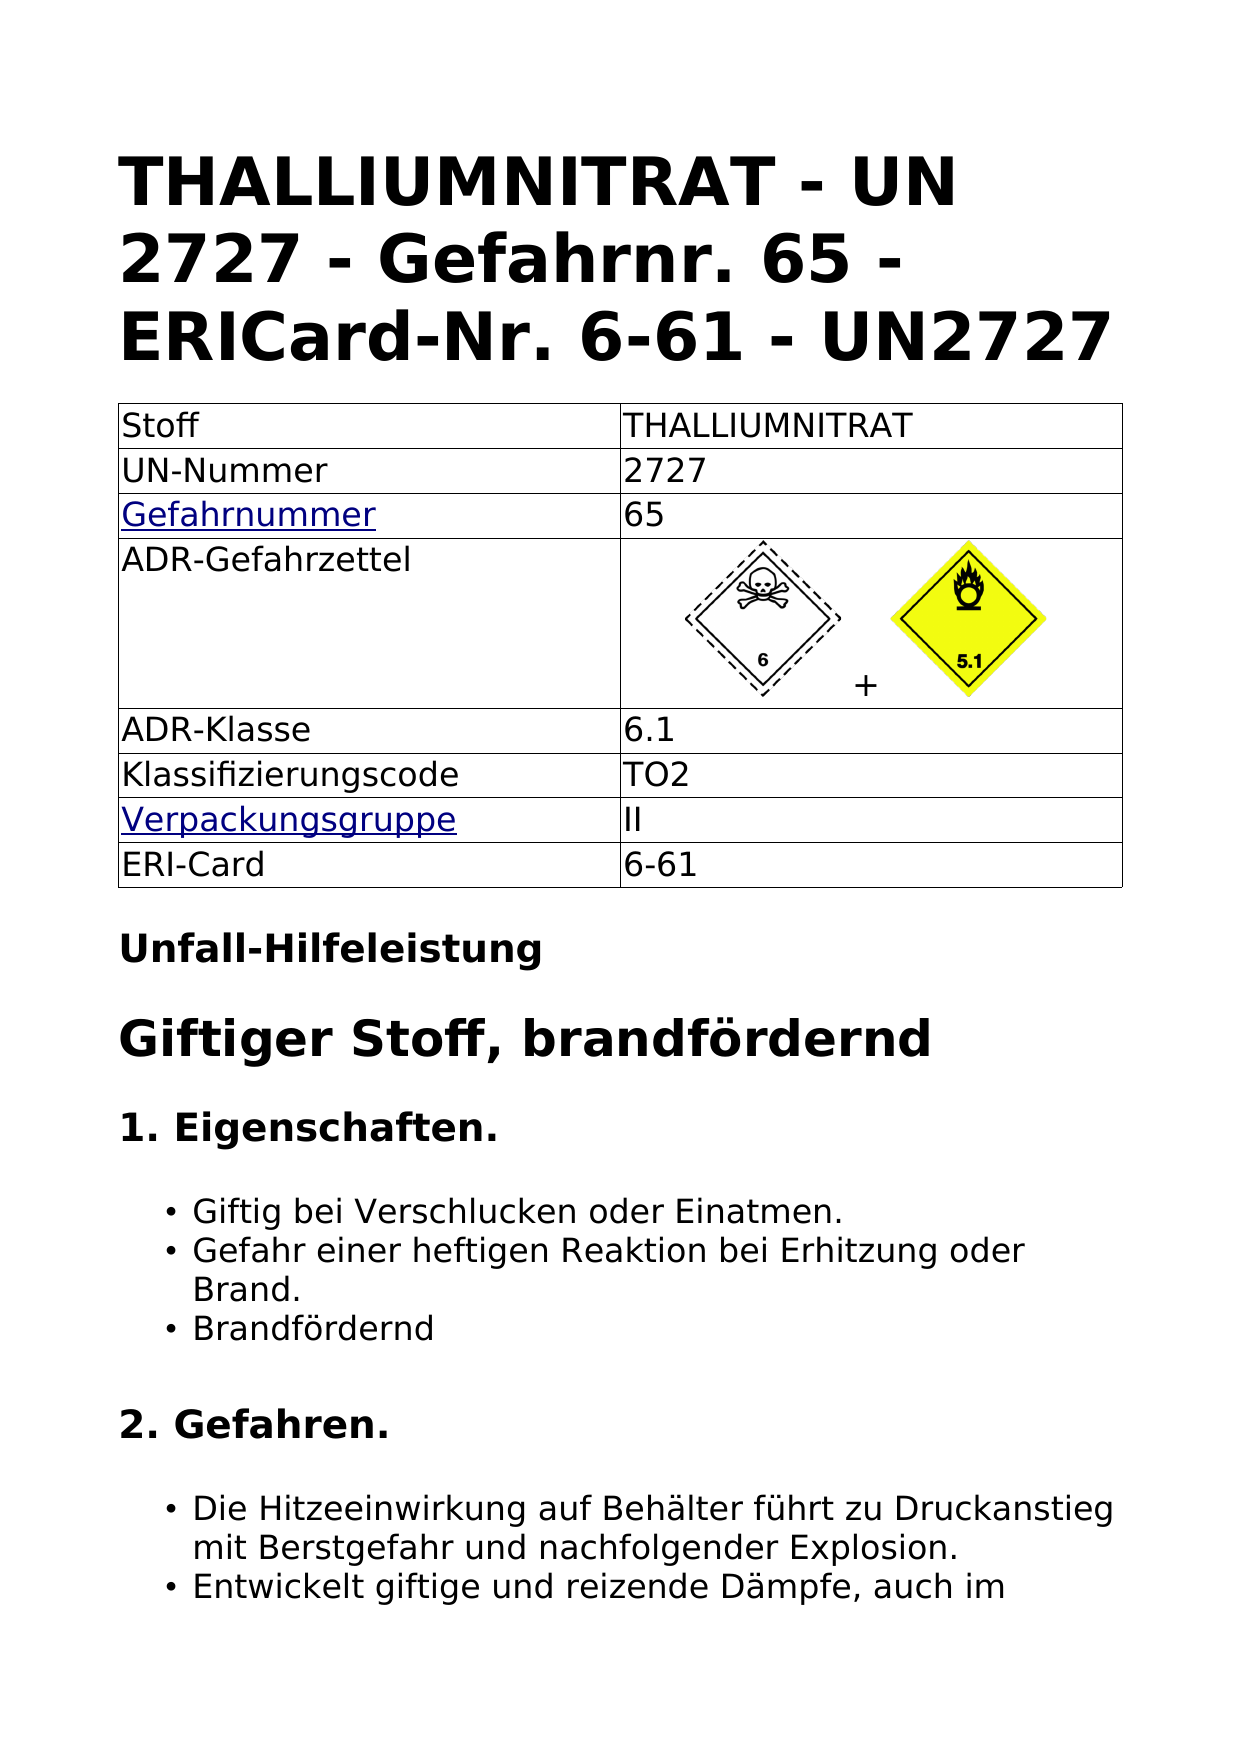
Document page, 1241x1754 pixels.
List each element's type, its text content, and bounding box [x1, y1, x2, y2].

list Gefahr einer heftigen Reaktion bei Erhitzung oder Brand. [177, 1231, 1122, 1309]
subtitle 1. Eigenschaften. [118, 1105, 1122, 1150]
table_cell 65 [621, 494, 1122, 538]
subtitle Unfall-Hilfeleistung [118, 927, 1122, 972]
table_cell 6-61 [621, 843, 1122, 887]
table_cell ADR-Klasse [119, 709, 620, 752]
list Die Hitzeeinwirkung auf Behälter führt zu Druckanstieg mit Berstgefahr und nachfolgender Explosion. [177, 1489, 1122, 1567]
picture [685, 540, 842, 697]
list Entwickelt giftige und reizende Dämpfe, auch im [177, 1567, 1122, 1606]
table_cell UN-Nummer [119, 449, 620, 493]
table_cell 2727 [621, 449, 1122, 493]
table_cell 6.1 [621, 709, 1122, 752]
subtitle THALLIUMNITRAT - UN 2727 - Gefahrnr. 65 - ERICard-Nr. 6-61 - UN2727 [118, 143, 1122, 376]
table_cell + [621, 539, 1122, 708]
table_cell II [621, 798, 1122, 842]
table_cell Verpackungsgruppe [119, 798, 620, 842]
picture [890, 540, 1047, 697]
subtitle 2. Gefahren. [118, 1402, 1122, 1447]
table_cell ERI-Card [119, 843, 620, 887]
table_header Stoff [119, 404, 620, 448]
list Giftig bei Verschlucken oder Einatmen. [177, 1192, 1122, 1231]
table_cell ADR-Gefahrzettel [119, 539, 620, 708]
table_cell TO2 [621, 754, 1122, 797]
subtitle Giftiger Stoff, brandfördernd [118, 1009, 1122, 1068]
table_header THALLIUMNITRAT [621, 404, 1122, 448]
table_cell Gefahrnummer [119, 494, 620, 538]
table_cell Klassifizierungscode [119, 754, 620, 797]
list Brandfördernd [177, 1309, 1122, 1348]
